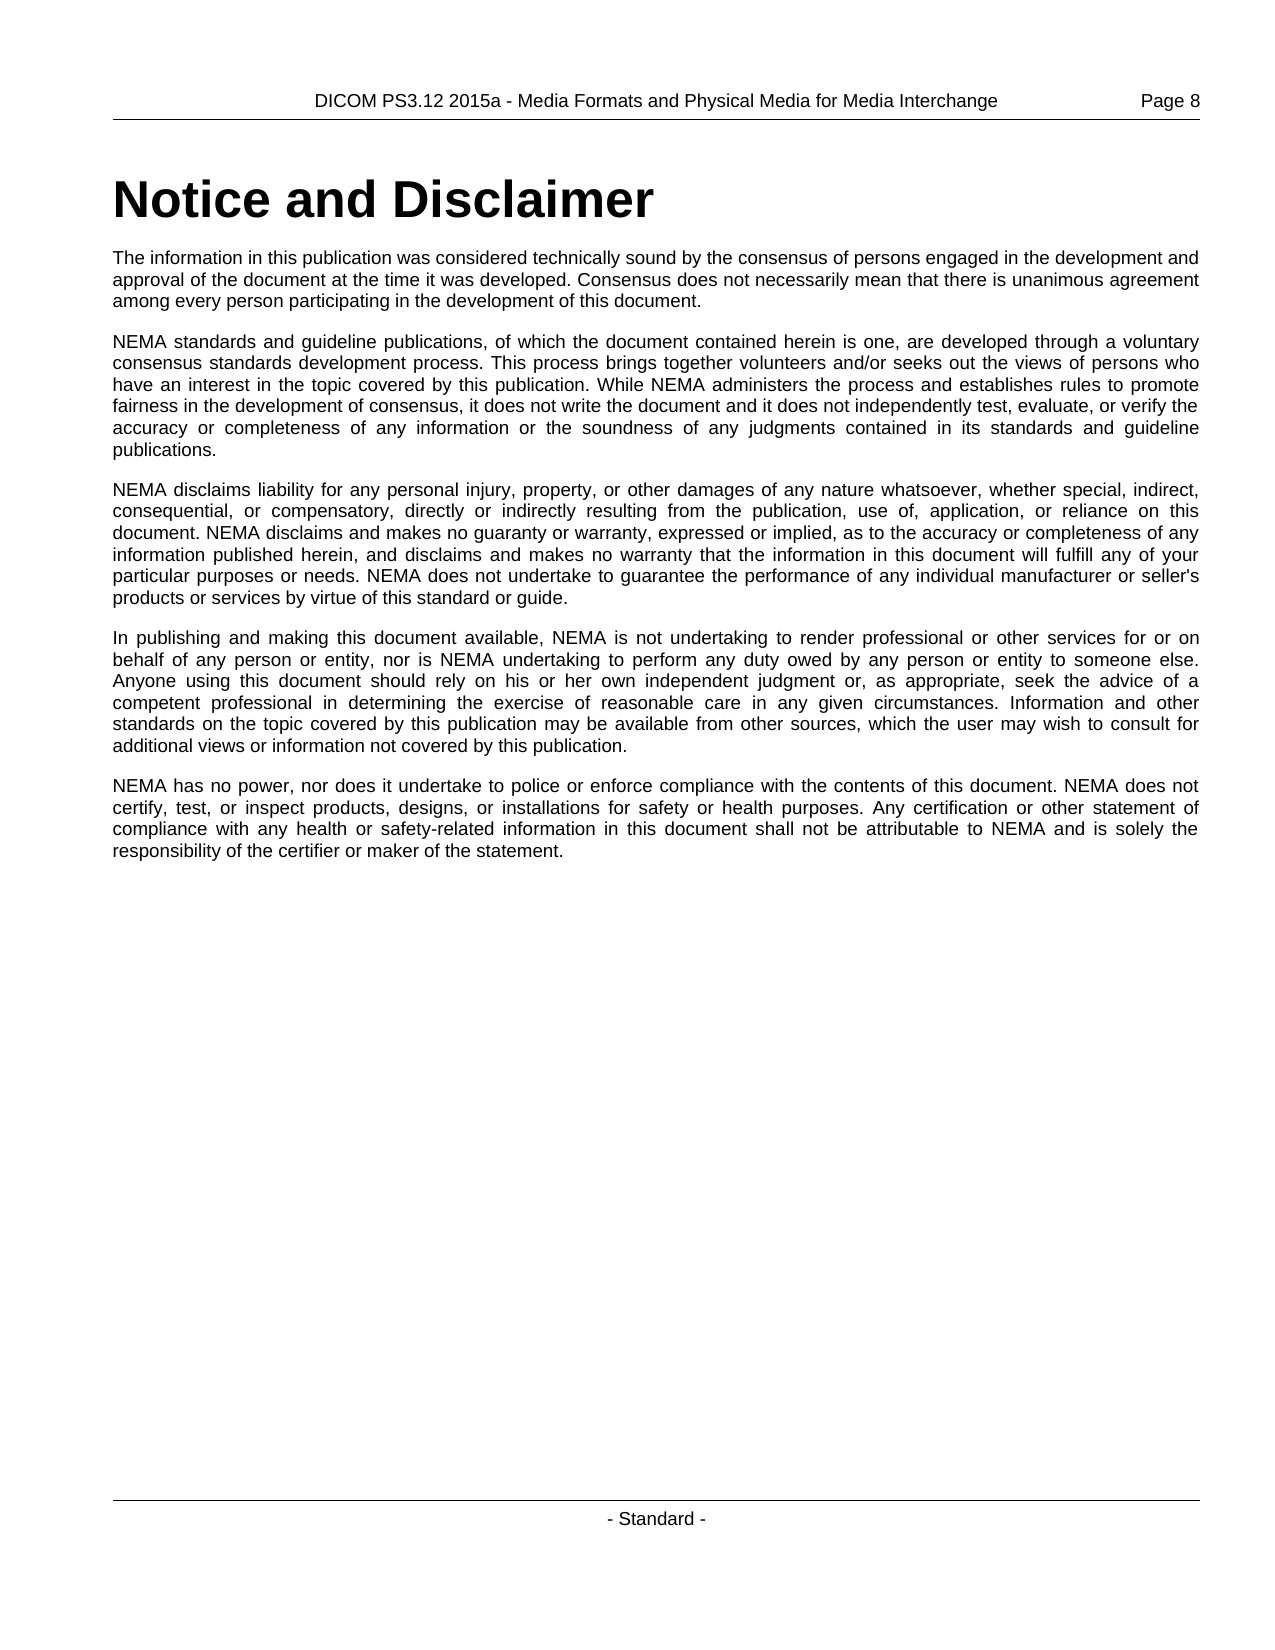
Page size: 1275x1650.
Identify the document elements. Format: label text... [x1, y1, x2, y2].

text The information in this publication was considered technically sound by the consensus of persons engaged in the development and approval of the document at the time it was developed. Consensus does not necessarily mean that there is unanimous agreement among every person participating in the development of this document. [112, 247, 1200, 312]
text In publishing and making this document available, NEMA is not undertaking to render professional or other services for or on behalf of any person or entity, nor is NEMA undertaking to perform any duty owed by any person or entity to someone else. Anyone using this document should rely on his or her own independent judgment or, as appropriate, seek the advice of a competent professional in determining the exercise of reasonable care in any given circumstances. Information and other standards on the topic covered by this publication may be available from other sources, which the user may wish to consult for additional views or information not covered by this publication. [112, 627, 1200, 756]
text NEMA has no power, nor does it undertake to police or enforce compliance with the contents of this document. NEMA does not certify, test, or inspect products, designs, or installations for safety or health purposes. Any certification or other statement of compliance with any health or safety-related information in this document shall not be attributable to NEMA and is solely the responsibility of the certifier or maker of the statement. [112, 775, 1200, 861]
text Notice and Disclaimer [112, 169, 1200, 228]
text NEMA disclaims liability for any personal injury, property, or other damages of any nature whatsoever, whether special, indirect, consequential, or compensatory, directly or indirectly resulting from the publication, use of, application, or reliance on this document. NEMA disclaims and makes no guaranty or warranty, expressed or implied, as to the accuracy or completeness of any information published herein, and disclaims and makes no warranty that the information in this document will fulfill any of your particular purposes or needs. NEMA does not undertake to guarantee the performance of any individual manufacturer or seller's products or services by virtue of this standard or guide. [112, 479, 1200, 608]
text NEMA standards and guideline publications, of which the document contained herein is one, are developed through a voluntary consensus standards development process. This process brings together volunteers and/or seeks out the views of persons who have an interest in the topic covered by this publication. While NEMA administers the process and establishes rules to promote fairness in the development of consensus, it does not write the document and it does not independently test, evaluate, or verify the accuracy or completeness of any information or the soundness of any judgments contained in its standards and guideline publications. [112, 331, 1200, 460]
